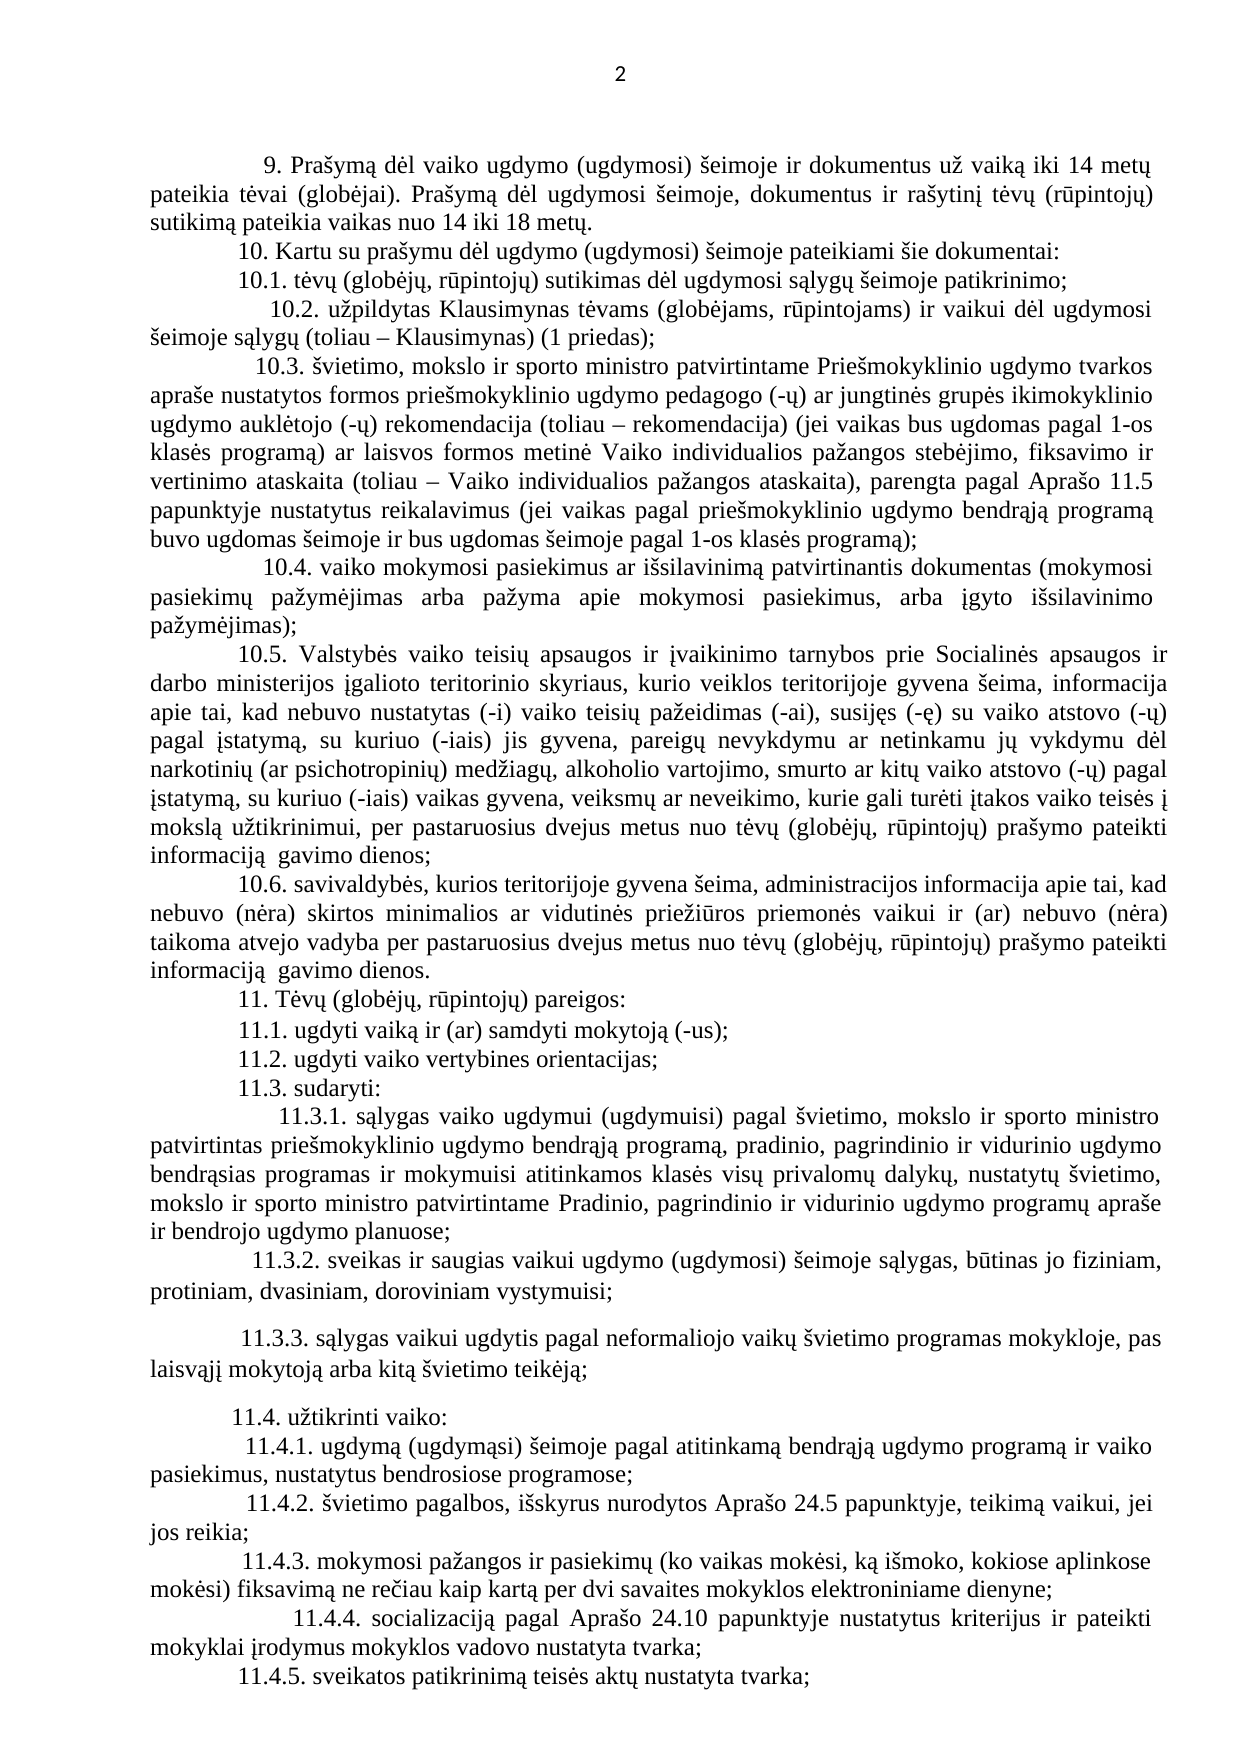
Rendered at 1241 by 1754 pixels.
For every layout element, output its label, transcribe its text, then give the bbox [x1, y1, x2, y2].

text 11.4.2. švietimo pagalbos, išskyrus nurodytos Aprašo 24.5 papunktyje, teikimą vaikui, jei jos reikia; [150, 1488, 1154, 1546]
list 11.3.2. sveikas ir saugias vaikui ugdymo (ugdymosi) šeimoje sąlygas, būtinas jo fiziniam, protiniam, dvasiniam, doroviniam vystymuisi; [150, 1245, 1162, 1305]
text 10.6. savivaldybės, kurios teritorijoje gyvena šeima, administracijos informacija apie tai, kad nebuvo (nėra) skirtos minimalios ar vidutinės priežiūros priemonės vaikui ir (ar) nebuvo (nėra) taikoma atvejo vadyba per pastaruosius dvejus metus nuo tėvų (globėjų, rūpintojų) prašymo pateikti informaciją gavimo dienos. [150, 869, 1169, 984]
text 10.2. užpildytas Klausimynas tėvams (globėjams, rūpintojams) ir vaikui dėl ugdymosi šeimoje sąlygų (toliau – Klausimynas) (1 priedas); [150, 294, 1154, 351]
text 10.3. švietimo, mokslo ir sporto ministro patvirtintame Priešmokyklinio ugdymo tvarkos apraše nustatytos formos priešmokyklinio ugdymo pedagogo (-ų) ar jungtinės grupės ikimokyklinio ugdymo auklėtojo (-ų) rekomendacija (toliau – rekomendacija) (jei vaikas bus ugdomas pagal 1-os klasės programą) ar laisvos formos metinė Vaiko individualios pažangos stebėjimo, fiksavimo ir vertinimo ataskaita (toliau – Vaiko individualios pažangos ataskaita), parengta pagal Aprašo 11.5 papunktyje nustatytus reikalavimus (jei vaikas pagal priešmokyklinio ugdymo bendrąją programą buvo ugdomas šeimoje ir bus ugdomas šeimoje pagal 1-os klasės programą); [150, 351, 1154, 552]
list 11.3. sudaryti: [150, 1073, 1162, 1101]
list 11.4. užtikrinti vaiko: [150, 1402, 1162, 1431]
text 11. Tėvų (globėjų, rūpintojų) pareigos: [150, 984, 1169, 1013]
list 11.1. ugdyti vaiką ir (ar) samdyti mokytoją (-us); [150, 1015, 1162, 1044]
text 11.4.5. sveikatos patikrinimą teisės aktų nustatyta tvarka; [150, 1661, 1154, 1689]
list 11.2. ugdyti vaiko vertybines orientacijas; [150, 1044, 1162, 1073]
list 11.3.1. sąlygas vaiko ugdymui (ugdymuisi) pagal švietimo, mokslo ir sporto ministro patvirtintas priešmokyklinio ugdymo bendrąją programą, pradinio, pagrindinio ir vidurinio ugdymo bendrąsias programas ir mokymuisi atitinkamos klasės visų privalomų dalykų, nustatytų švietimo, mokslo ir sporto ministro patvirtintame Pradinio, pagrindinio ir vidurinio ugdymo programų apraše ir bendrojo ugdymo planuose; [150, 1101, 1162, 1245]
text 10. Kartu su prašymu dėl ugdymo (ugdymosi) šeimoje pateikiami šie dokumentai: [150, 236, 1154, 265]
text 10.4. vaiko mokymosi pasiekimus ar išsilavinimą patvirtinantis dokumentas (mokymosi pasiekimų pažymėjimas arba pažyma apie mokymosi pasiekimus, arba įgyto išsilavinimo pažymėjimas); [150, 552, 1154, 639]
text 10.5. Valstybės vaiko teisių apsaugos ir įvaikinimo tarnybos prie Socialinės apsaugos ir darbo ministerijos įgalioto teritorinio skyriaus, kurio veiklos teritorijoje gyvena šeima, informacija apie tai, kad nebuvo nustatytas (-i) vaiko teisių pažeidimas (-ai), susijęs (-ę) su vaiko atstovo (-ų) pagal įstatymą, su kuriuo (-iais) jis gyvena, pareigų nevykdymu ar netinkamu jų vykdymu dėl narkotinių (ar psichotropinių) medžiagų, alkoholio vartojimo, smurto ar kitų vaiko atstovo (-ų) pagal įstatymą, su kuriuo (-iais) vaikas gyvena, veiksmų ar neveikimo, kurie gali turėti įtakos vaiko teisės į mokslą užtikrinimui, per pastaruosius dvejus metus nuo tėvų (globėjų, rūpintojų) prašymo pateikti informaciją gavimo dienos; [150, 639, 1169, 869]
text 11.4.3. mokymosi pažangos ir pasiekimų (ko vaikas mokėsi, ką išmoko, kokiose aplinkose mokėsi) fiksavimą ne rečiau kaip kartą per dvi savaites mokyklos elektroniniame dienyne; [150, 1546, 1154, 1603]
text 10.1. tėvų (globėjų, rūpintojų) sutikimas dėl ugdymosi sąlygų šeimoje patikrinimo; [150, 265, 1154, 294]
text 11.4.4. socializaciją pagal Aprašo 24.10 papunktyje nustatytus kriterijus ir pateikti mokyklai įrodymus mokyklos vadovo nustatyta tvarka; [150, 1603, 1154, 1661]
text 11.4.1. ugdymą (ugdymąsi) šeimoje pagal atitinkamą bendrąją ugdymo programą ir vaiko pasiekimus, nustatytus bendrosiose programose; [150, 1431, 1154, 1488]
list 11.3.3. sąlygas vaikui ugdytis pagal neformaliojo vaikų švietimo programas mokykloje, pas laisvąjį mokytoją arba kitą švietimo teikėją; [150, 1323, 1162, 1383]
text 9. Prašymą dėl vaiko ugdymo (ugdymosi) šeimoje ir dokumentus už vaiką iki 14 metų pateikia tėvai (globėjai). Prašymą dėl ugdymosi šeimoje, dokumentus ir rašytinį tėvų (rūpintojų) sutikimą pateikia vaikas nuo 14 iki 18 metų. [150, 150, 1154, 236]
